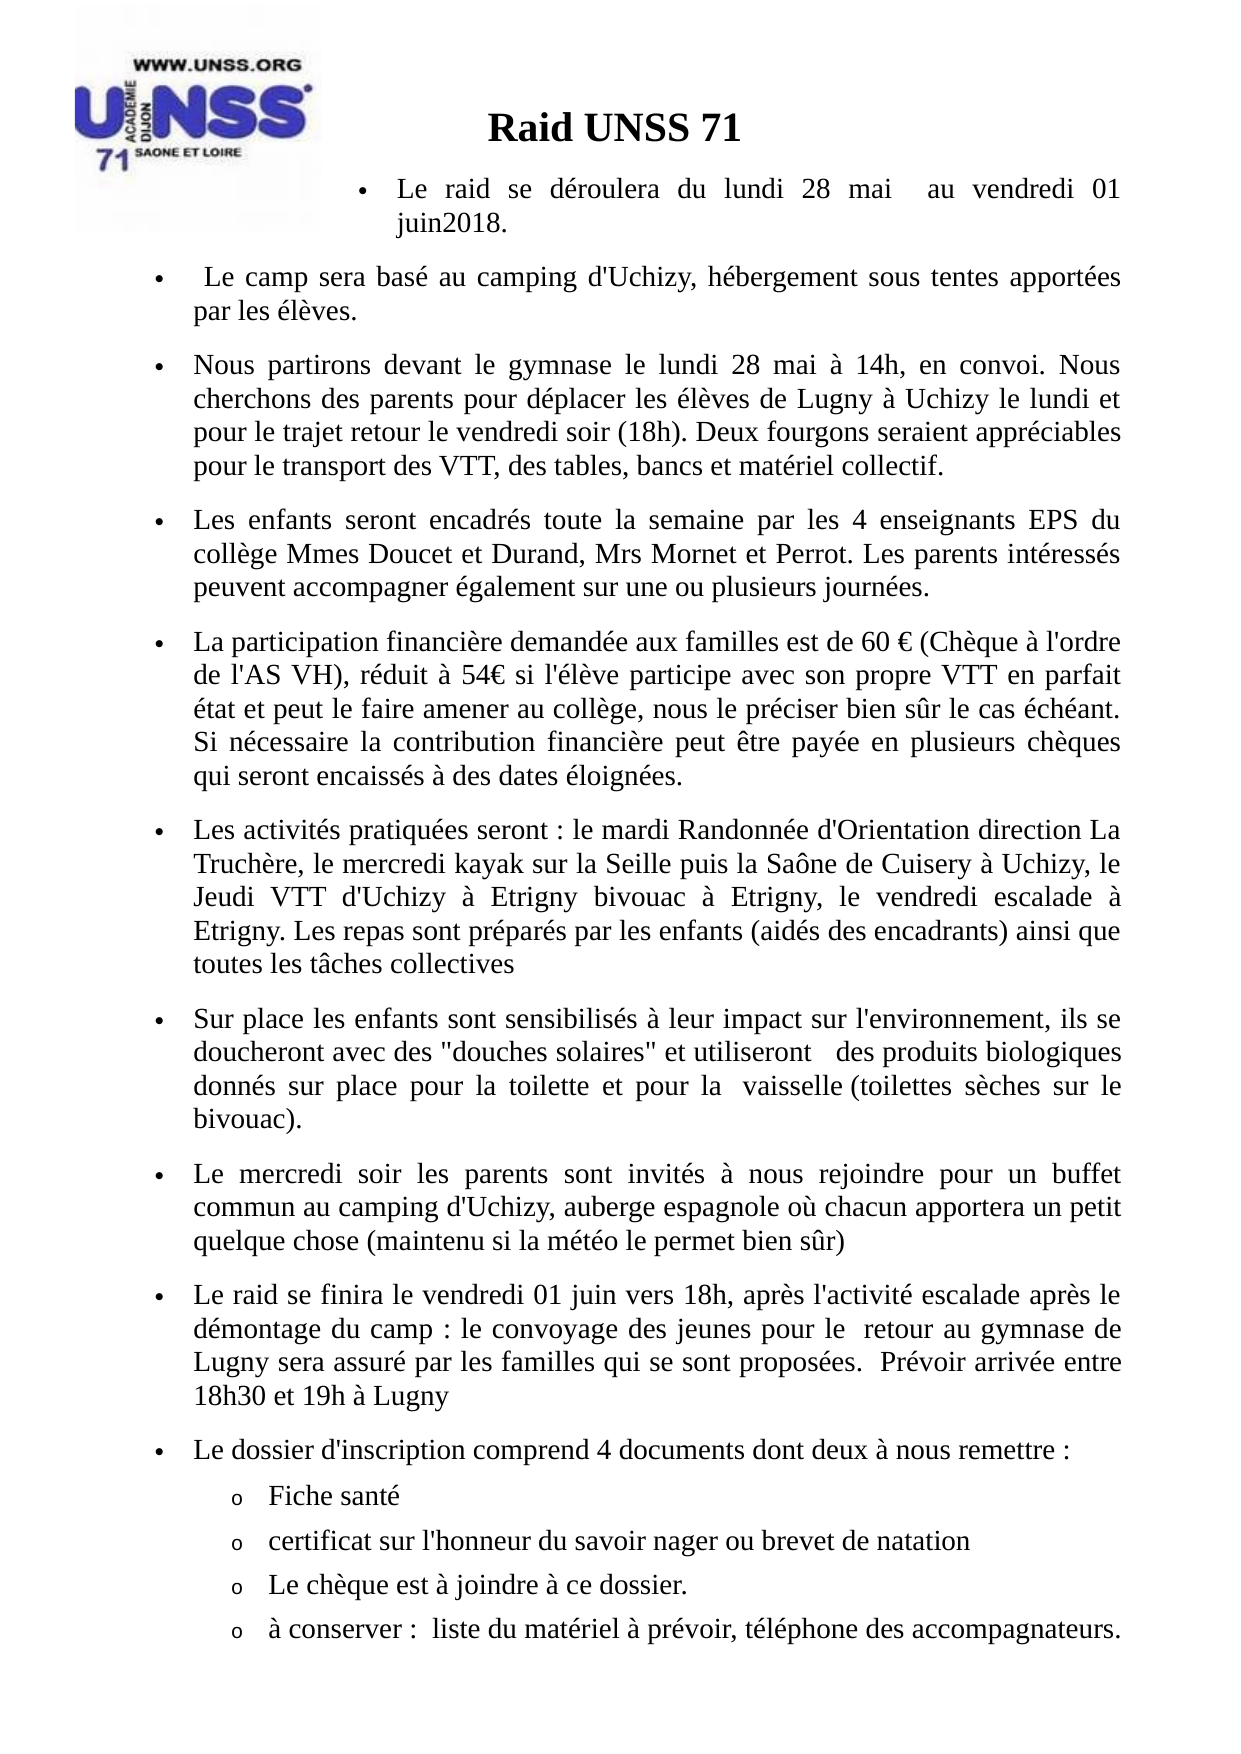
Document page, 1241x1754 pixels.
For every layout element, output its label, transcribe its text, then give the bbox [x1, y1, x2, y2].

text Raid UNSS 71 [322, 103, 1122, 151]
list Le camp sera basé au camping d'Uchizy, hébergement sous tentes apportées par les élèves. [156, 259, 1122, 326]
list Les enfants seront encadrés toute la semaine par les 4 enseignants EPS du collège Mmes Doucet et Durand, Mrs Mornet et Perrot. Les parents intéressés peuvent accompagner également sur une ou plusieurs journées. [156, 502, 1122, 603]
list Le dossier d'inscription comprend 4 documents dont deux à nous remettre : [156, 1432, 1122, 1466]
list Le mercredi soir les parents sont invités à nous rejoindre pour un buffet commun au camping d'Uchizy, auberge espagnole où chacun apportera un petit quelque chose (maintenu si la météo le permet bien sûr) [156, 1156, 1122, 1256]
list Les activités pratiquées seront : le mardi Randonnée d'Orientation direction La Truchère, le mercredi kayak sur la Seille puis la Saône de Cuisery à Uchizy, le Jeudi VTT d'Uchizy à Etrigny bivouac à Etrigny, le vendredi escalade à Etrigny. Les repas sont préparés par les enfants (aidés des encadrants) ainsi que toutes les tâches collectives [156, 812, 1122, 980]
list Fiche santé [231, 1487, 1122, 1510]
list Nous partirons devant le gymnase le lundi 28 mai à 14h, en convoi. Nous cherchons des parents pour déplacer les élèves de Lugny à Uchizy le lundi et pour le trajet retour le vendredi soir (18h). Deux fourgons seraient appréciables pour le transport des VTT, des tables, bancs et matériel collectif. [156, 347, 1122, 481]
list certificat sur l'honneur du savoir nager ou brevet de natation [231, 1531, 1122, 1555]
list Le raid se finira le vendredi 01 juin vers 18h, après l'activité escalade après le démontage du camp : le convoyage des jeunes pour le retour au gymnase de Lugny sera assuré par les familles qui se sont proposées. Prévoir arrivée entre 18h30 et 19h à Lugny [156, 1277, 1122, 1411]
list La participation financière demandée aux familles est de 60 € (Chèque à l'ordre de l'AS VH), réduit à 54€ si l'élève participe avec son propre VTT en parfait état et peut le faire amener au collège, nous le préciser bien sûr le cas échéant. Si nécessaire la contribution financière peut être payée en plusieurs chèques qui seront encaissés à des dates éloignées. [156, 624, 1122, 791]
list Le raid se déroulera du lundi 28 mai au vendredi 01 juin2018. [156, 171, 1122, 238]
list Le chèque est à joindre à ce dossier. [231, 1576, 1122, 1599]
picture [74, 5, 322, 232]
list Sur place les enfants sont sensibilisés à leur impact sur l'environnement, ils se doucheront avec des "douches solaires" et utiliseront des produits biologiques donnés sur place pour la toilette et pour la vaisselle (toilettes sèches sur le bivouac). [156, 1001, 1122, 1135]
list à conserver : liste du matériel à prévoir, téléphone des accompagnateurs. [231, 1620, 1122, 1644]
